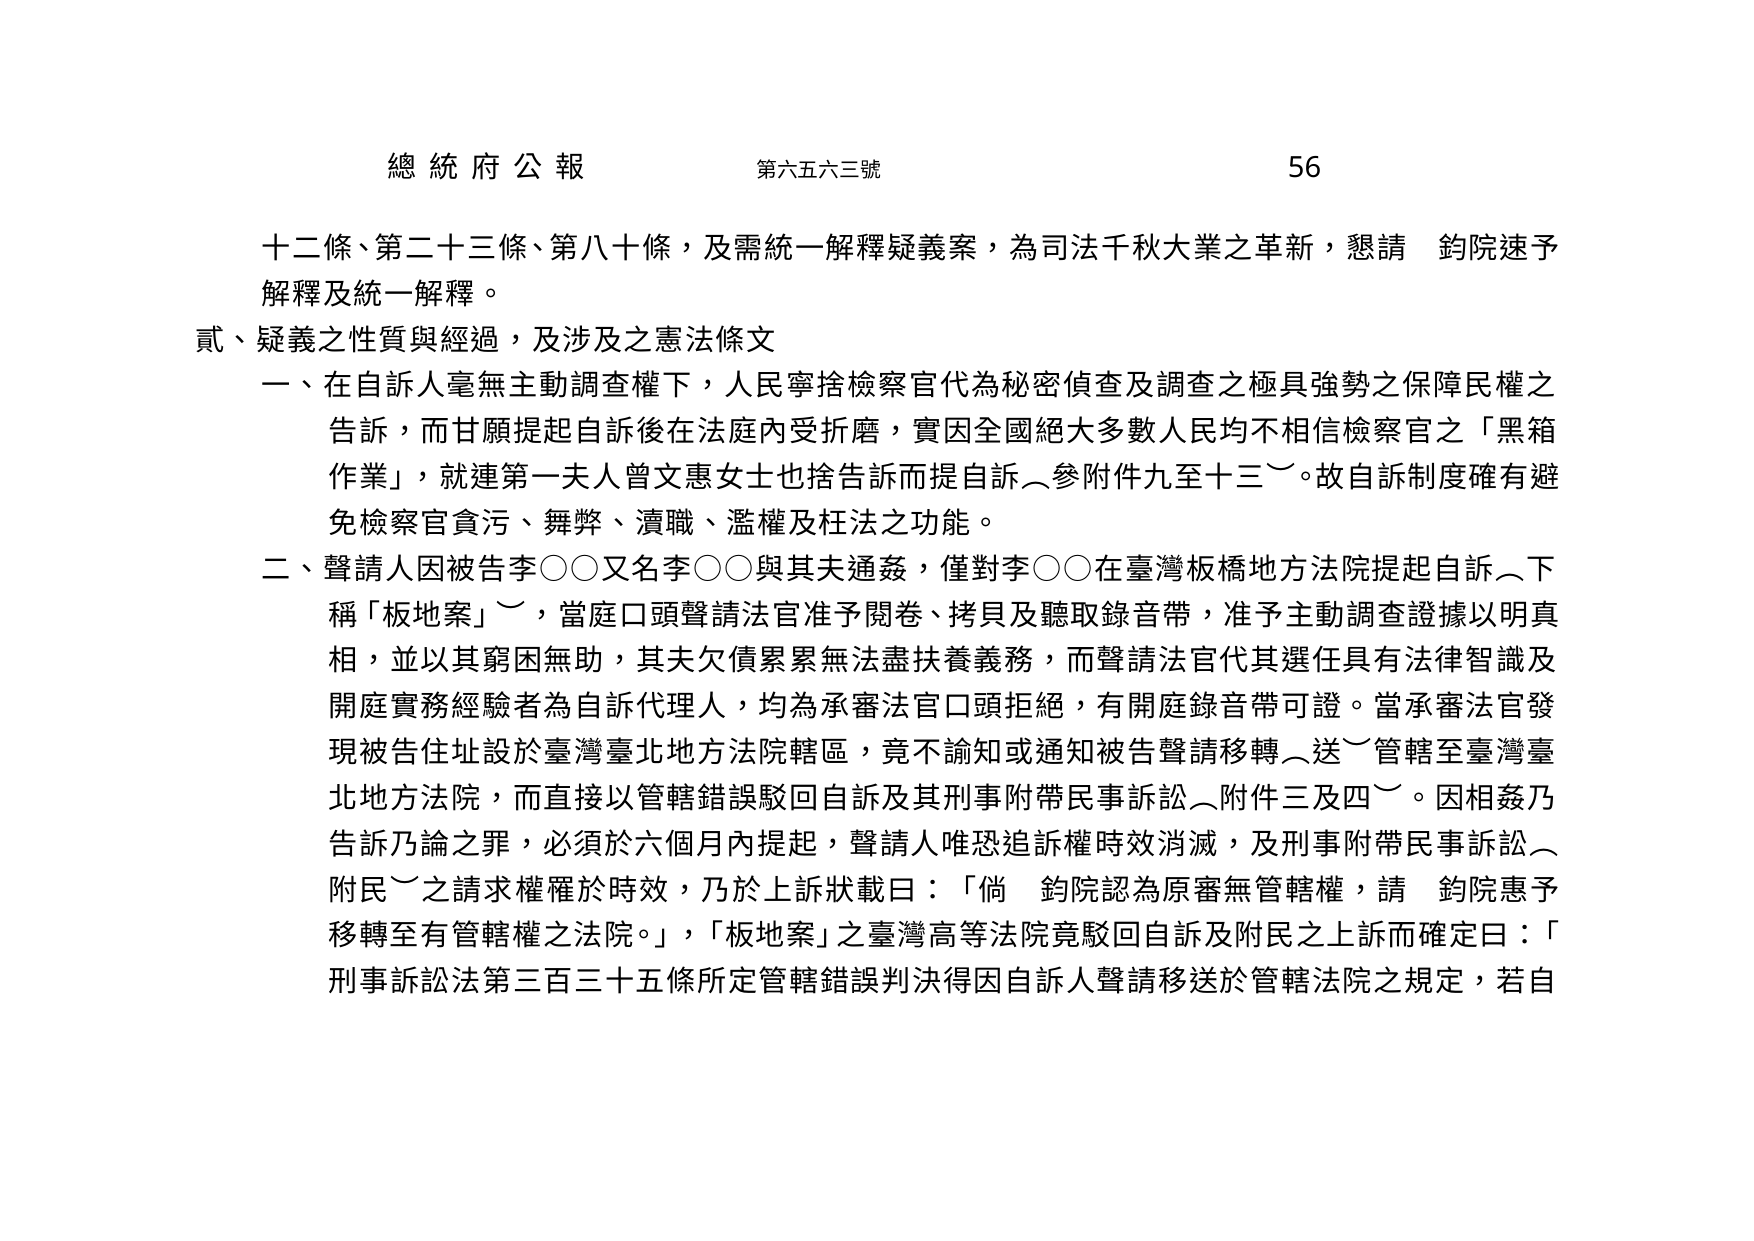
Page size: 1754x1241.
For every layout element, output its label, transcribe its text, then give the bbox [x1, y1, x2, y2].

text 一、在自訴人毫無主動調查權下，人民寧捨檢察官代為秘密偵查及調查之極具強勢之保障民權之告訴，而甘願提起自訴後在法庭內受折磨，實因全國絕大多數人民均不相信檢察官之「黑箱作業」，就連第一夫人曾文惠女士也捨告訴而提自訴︵參附件九至十三︶。故自訴制度確有避免檢察官貪污、舞弊、瀆職、濫權及枉法之功能。 [262, 359, 1559, 542]
text 二、聲請人因被告李○○又名李○○與其夫通姦，僅對李○○在臺灣板橋地方法院提起自訴︵下稱「板地案」︶，當庭口頭聲請法官准予閱卷、拷貝及聽取錄音帶，准予主動調查證據以明真相，並以其窮困無助，其夫欠債累累無法盡扶養義務，而聲請法官代其選任具有法律智識及開庭實務經驗者為自訴代理人，均為承審法官口頭拒絕，有開庭錄音帶可證。當承審法官發現被告住址設於臺灣臺北地方法院轄區，竟不諭知或通知被告聲請移轉︵送︶管轄至臺灣臺北地方法院，而直接以管轄錯誤駁回自訴及其刑事附帶民事訴訟︵附件三及四︶。因相姦乃告訴乃論之罪，必須於六個月內提起，聲請人唯恐追訴權時效消滅，及刑事附帶民事訴訟︵附民︶之請求權罹於時效，乃於上訴狀載曰：「倘 鈞院認為原審無管轄權，請 鈞院惠予移轉至有管轄權之法院。」，「板地案」之臺灣高等法院竟駁回自訴及附民之上訴而確定曰：「刑事訴訟法第三百三十五條所定管轄錯誤判決得因自訴人聲請移送於管轄法院之規定，若自 [262, 542, 1559, 1001]
text 貳、疑義之性質與經過，及涉及之憲法條文 [195, 313, 1559, 359]
text 臺灣高等法院九十一年度上易字第三三八一號及九十一年度重附民上字第七一號、九十二年度上易字第四一五號及九十二年度重附民上字第六號確定終局判決，臺灣高等法院九十二年四月二日院田刑辰字第○一八三三號函，以及臺灣板橋地方法院九十一年度自字第三八五號、九十一年度重附民字第七十三號、臺灣臺北地方法院九十一年度自字第九○七號及九十一年度重附民字第一○五號確定終局判決，所適用之憲法實施前即已實施之古老民國二十四年之刑事訴訟法︵含第二十九條、第三十一條、第三十三條、第三十七條、第三十八條、第四十七條、第一百六十三條、第二百三十七條第一項、第三百二十一條、第三百三十五條、第四百零四條、第四百二十九條、證據調查部分︶、民國三十七年之古老司法院院解字第三八八九號解釋、臺灣高等法院七十四年座談會結論、最高法院二十九年度上字第二三三三號及二十九年非字第一五號判例、七十九年度台非字第一四七號判決以及法院之內規，發生牴觸憲法前言、第一條、第二條、第五條、第七條、第十六條、第二十二條、第二十三條、第八十條，及需統一解釋疑義案，為司法千秋大業之革新，懇請 鈞院速予解釋及統一解釋。 [262, 222, 1559, 313]
